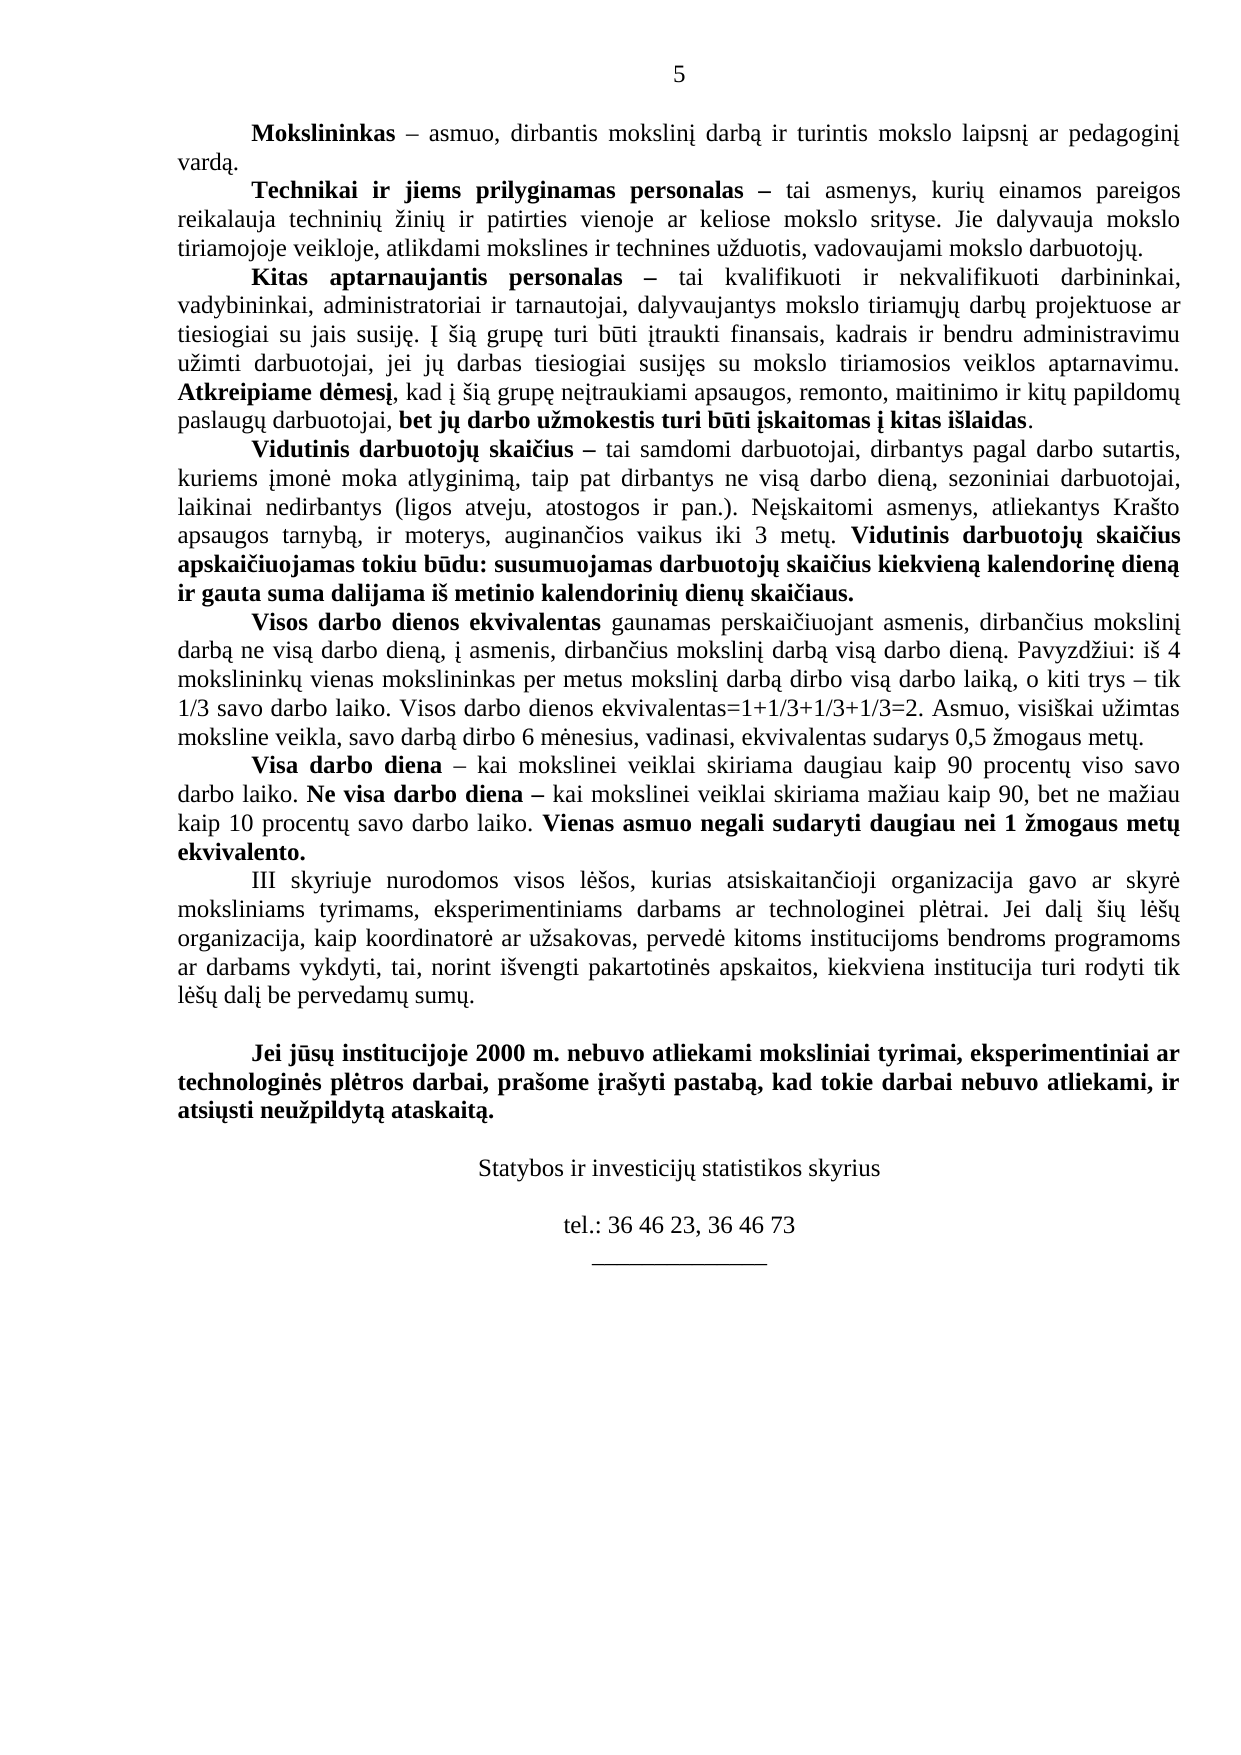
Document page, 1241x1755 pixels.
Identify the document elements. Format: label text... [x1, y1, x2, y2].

text tel.: 36 46 23, 36 46 73 [177, 1211, 1181, 1239]
text Mokslininkas – asmuo, dirbantis mokslinį darbą ir turintis mokslo laipsnį ar pedagoginį vardą. [177, 118, 1181, 176]
text ______________ [177, 1239, 1181, 1268]
text Jei jūsų institucijoje 2000 m. nebuvo atliekami moksliniai tyrimai, eksperimentiniai ar technologinės plėtros darbai, prašome įrašyti pastabą, kad tokie darbai nebuvo atliekami, ir atsiųsti neužpildytą ataskaitą. [177, 1038, 1181, 1124]
text Technikai ir jiems prilyginamas personalas – tai asmenys, kurių einamos pareigos reikalauja techninių žinių ir patirties vienoje ar keliose mokslo srityse. Jie dalyvauja mokslo tiriamojoje veikloje, atlikdami mokslines ir technines užduotis, vadovaujami mokslo darbuotojų. [177, 176, 1181, 262]
text Vidutinis darbuotojų skaičius – tai samdomi darbuotojai, dirbantys pagal darbo sutartis, kuriems įmonė moka atlyginimą, taip pat dirbantys ne visą darbo dieną, sezoniniai darbuotojai, laikinai nedirbantys (ligos atveju, atostogos ir pan.). Neįskaitomi asmenys, atliekantys Krašto apsaugos tarnybą, ir moterys, auginančios vaikus iki 3 metų. Vidutinis darbuotojų skaičius apskaičiuojamas tokiu būdu: susumuojamas darbuotojų skaičius kiekvieną kalendorinę dieną ir gauta suma dalijama iš metinio kalendorinių dienų skaičiaus. [177, 434, 1181, 607]
text Visa darbo diena – kai mokslinei veiklai skiriama daugiau kaip 90 procentų viso savo darbo laiko. Ne visa darbo diena – kai mokslinei veiklai skiriama mažiau kaip 90, bet ne mažiau kaip 10 procentų savo darbo laiko. Vienas asmuo negali sudaryti daugiau nei 1 žmogaus metų ekvivalento. [177, 751, 1181, 866]
text Kitas aptarnaujantis personalas – tai kvalifikuoti ir nekvalifikuoti darbininkai, vadybininkai, administratoriai ir tarnautojai, dalyvaujantys mokslo tiriamųjų darbų projektuose ar tiesiogiai su jais susiję. Į šią grupę turi būti įtraukti finansais, kadrais ir bendru administravimu užimti darbuotojai, jei jų darbas tiesiogiai susijęs su mokslo tiriamosios veiklos aptarnavimu. Atkreipiame dėmesį, kad į šią grupę neįtraukiami apsaugos, remonto, maitinimo ir kitų papildomų paslaugų darbuotojai, bet jų darbo užmokestis turi būti įskaitomas į kitas išlaidas. [177, 262, 1181, 434]
text III skyriuje nurodomos visos lėšos, kurias atsiskaitančioji organizacija gavo ar skyrė moksliniams tyrimams, eksperimentiniams darbams ar technologinei plėtrai. Jei dalį šių lėšų organizacija, kaip koordinatorė ar užsakovas, pervedė kitoms institucijoms bendroms programoms ar darbams vykdyti, tai, norint išvengti pakartotinės apskaitos, kiekviena institucija turi rodyti tik lėšų dalį be pervedamų sumų. [177, 866, 1181, 1009]
text Statybos ir investicijų statistikos skyrius [177, 1153, 1181, 1182]
text Visos darbo dienos ekvivalentas gaunamas perskaičiuojant asmenis, dirbančius mokslinį darbą ne visą darbo dieną, į asmenis, dirbančius mokslinį darbą visą darbo dieną. Pavyzdžiui: iš 4 mokslininkų vienas mokslininkas per metus mokslinį darbą dirbo visą darbo laiką, o kiti trys – tik 1/3 savo darbo laiko. Visos darbo dienos ekvivalentas=1+1/3+1/3+1/3=2. Asmuo, visiškai užimtas moksline veikla, savo darbą dirbo 6 mėnesius, vadinasi, ekvivalentas sudarys 0,5 žmogaus metų. [177, 607, 1181, 751]
